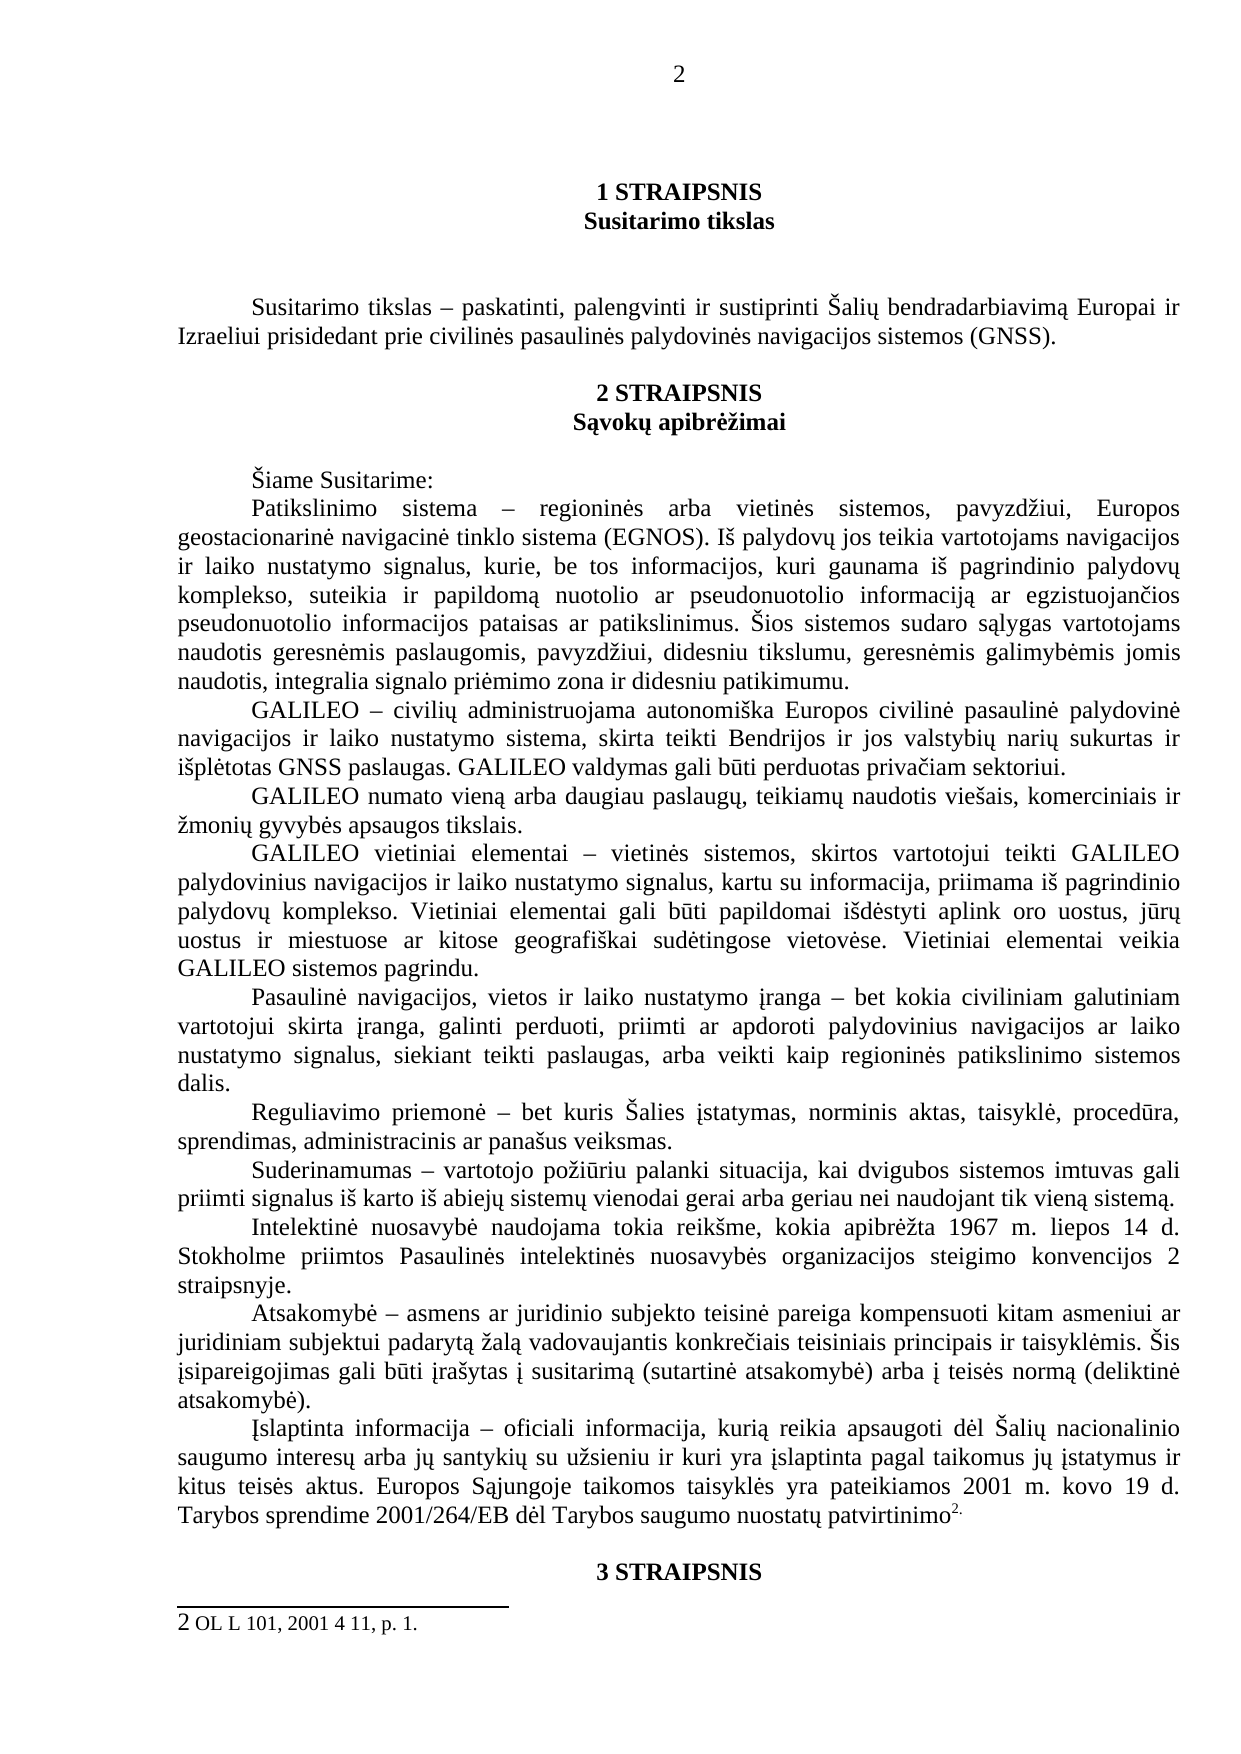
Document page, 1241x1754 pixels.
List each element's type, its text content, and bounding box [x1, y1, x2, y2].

text Šiame Susitarime: [177, 465, 1181, 493]
text Reguliavimo priemonė – bet kuris Šalies įstatymas, norminis aktas, taisyklė, procedūra, sprendimas, administracinis ar panašus veiksmas. [177, 1097, 1181, 1155]
text 2 STRAIPSNIS [177, 378, 1181, 407]
text Suderinamumas – vartotojo požiūriu palanki situacija, kai dvigubos sistemos imtuvas gali priimti signalus iš karto iš abiejų sistemų vienodai gerai arba geriau nei naudojant tik vieną sistemą. [177, 1155, 1181, 1212]
text GALILEO numato vieną arba daugiau paslaugų, teikiamų naudotis viešais, komerciniais ir žmonių gyvybės apsaugos tikslais. [177, 781, 1181, 838]
text Intelektinė nuosavybė naudojama tokia reikšme, kokia apibrėžta 1967 m. liepos 14 d. Stokholme priimtos Pasaulinės intelektinės nuosavybės organizacijos steigimo konvencijos 2 straipsnyje. [177, 1212, 1181, 1298]
text Sąvokų apibrėžimai [177, 407, 1181, 436]
text Įslaptinta informacija – oficiali informacija, kurią reikia apsaugoti dėl Šalių nacionalinio saugumo interesų arba jų santykių su užsieniu ir kuri yra įslaptinta pagal taikomus jų įstatymus ir kitus teisės aktus. Europos Sąjungoje taikomos taisyklės yra pateikiamos 2001 m. kovo 19 d. Tarybos sprendime 2001/264/EB dėl Tarybos saugumo nuostatų patvirtinimo. [177, 1413, 1181, 1528]
text 3 STRAIPSNIS [177, 1557, 1181, 1586]
text Atsakomybė – asmens ar juridinio subjekto teisinė pareiga kompensuoti kitam asmeniui ar juridiniam subjektui padarytą žalą vadovaujantis konkrečiais teisiniais principais ir taisyklėmis. Šis įsipareigojimas gali būti įrašytas į susitarimą (sutartinė atsakomybė) arba į teisės normą (deliktinė atsakomybė). [177, 1298, 1181, 1413]
text Susitarimo tikslas [177, 206, 1181, 235]
text GALILEO vietiniai elementai – vietinės sistemos, skirtos vartotojui teikti GALILEO palydovinius navigacijos ir laiko nustatymo signalus, kartu su informacija, priimama iš pagrindinio palydovų komplekso. Vietiniai elementai gali būti papildomai išdėstyti aplink oro uostus, jūrų uostus ir miestuose ar kitose geografiškai sudėtingose vietovėse. Vietiniai elementai veikia GALILEO sistemos pagrindu. [177, 838, 1181, 982]
text Susitarimo tikslas – paskatinti, palengvinti ir sustiprinti Šalių bendradarbiavimą Europai ir Izraeliui prisidedant prie civilinės pasaulinės palydovinės navigacijos sistemos (GNSS). [177, 292, 1181, 350]
text 1 STRAIPSNIS [177, 177, 1181, 206]
text Patikslinimo sistema – regioninės arba vietinės sistemos, pavyzdžiui, Europos geostacionarinė navigacinė tinklo sistema (EGNOS). Iš palydovų jos teikia vartotojams navigacijos ir laiko nustatymo signalus, kurie, be tos informacijos, kuri gaunama iš pagrindinio palydovų komplekso, suteikia ir papildomą nuotolio ar pseudonuotolio informaciją ar egzistuojančios pseudonuotolio informacijos pataisas ar patikslinimus. Šios sistemos sudaro sąlygas vartotojams naudotis geresnėmis paslaugomis, pavyzdžiui, didesniu tikslumu, geresnėmis galimybėmis jomis naudotis, integralia signalo priėmimo zona ir didesniu patikimumu. [177, 493, 1181, 695]
text Pasaulinė navigacijos, vietos ir laiko nustatymo įranga – bet kokia civiliniam galutiniam vartotojui skirta įranga, galinti perduoti, priimti ar apdoroti palydovinius navigacijos ar laiko nustatymo signalus, siekiant teikti paslaugas, arba veikti kaip regioninės patikslinimo sistemos dalis. [177, 982, 1181, 1097]
text OL L 101, 2001 4 11, p. 1. [177, 1607, 1181, 1636]
text GALILEO – civilių administruojama autonomiška Europos civilinė pasaulinė palydovinė navigacijos ir laiko nustatymo sistema, skirta teikti Bendrijos ir jos valstybių narių sukurtas ir išplėtotas GNSS paslaugas. GALILEO valdymas gali būti perduotas privačiam sektoriui. [177, 695, 1181, 781]
